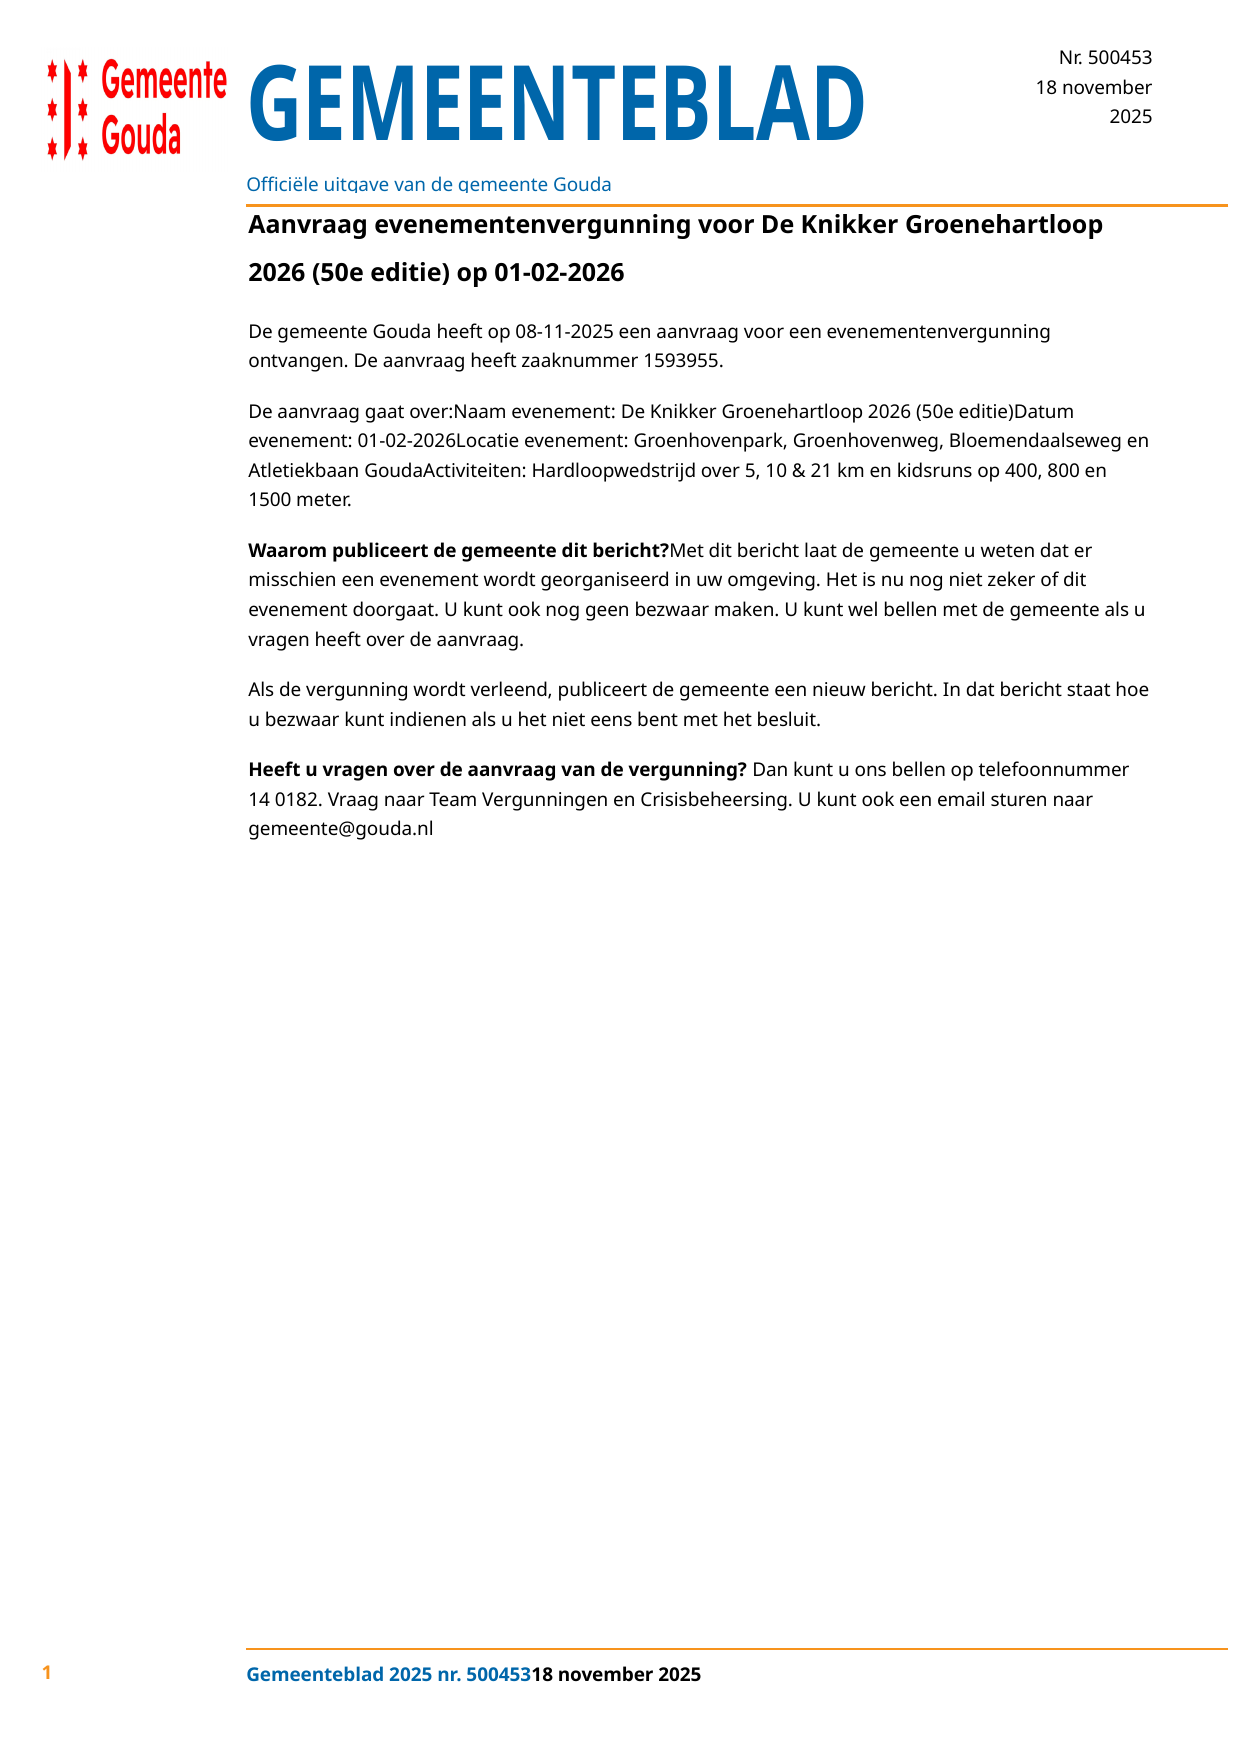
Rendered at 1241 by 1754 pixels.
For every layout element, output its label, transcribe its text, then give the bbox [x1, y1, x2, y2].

text Waarom publiceert de gemeente dit bericht?Met dit bericht laat de gemeente u weten dat er misschien een evenement wordt georganiseerd in uw omgeving. Het is nu nog niet zeker of dit evenement doorgaat. U kunt ook nog geen bezwaar maken. U kunt wel bellen met de gemeente als u vragen heeft over de aanvraag. [248, 537, 1152, 652]
picture [41, 47, 231, 172]
text De gemeente Gouda heeft op 08-11-2025 een aanvraag voor een evenementenvergunning ontvangen. De aanvraag heeft zaaknummer 1593955. [248, 318, 1152, 373]
text De aanvraag gaat over:Naam evenement: De Knikker Groenehartloop 2026 (50e editie)Datum evenement: 01-02-2026Locatie evenement: Groenhovenpark, Groenhovenweg, Bloemendaalseweg en Atletiekbaan GoudaActiviteiten: Hardloopwedstrijd over 5, 10 & 21 km en kidsruns op 400, 800 en 1500 meter. [248, 398, 1152, 512]
text Heeft u vragen over de aanvraag van de vergunning? Dan kunt u ons bellen op telefoonnummer 14 0182. Vraag naar Team Vergunningen en Crisisbeheersing. U kunt ook een email sturen naar gemeente@gouda.nl [248, 756, 1152, 841]
text Als de vergunning wordt verleend, publiceert de gemeente een nieuw bericht. In dat bericht staat hoe u bezwaar kunt indienen als u het niet eens bent met het besluit. [248, 676, 1152, 732]
text Aanvraag evenementenvergunning voor De Knikker Groenehartloop 2026 (50e editie) op 01-02-2026 [248, 207, 1152, 288]
